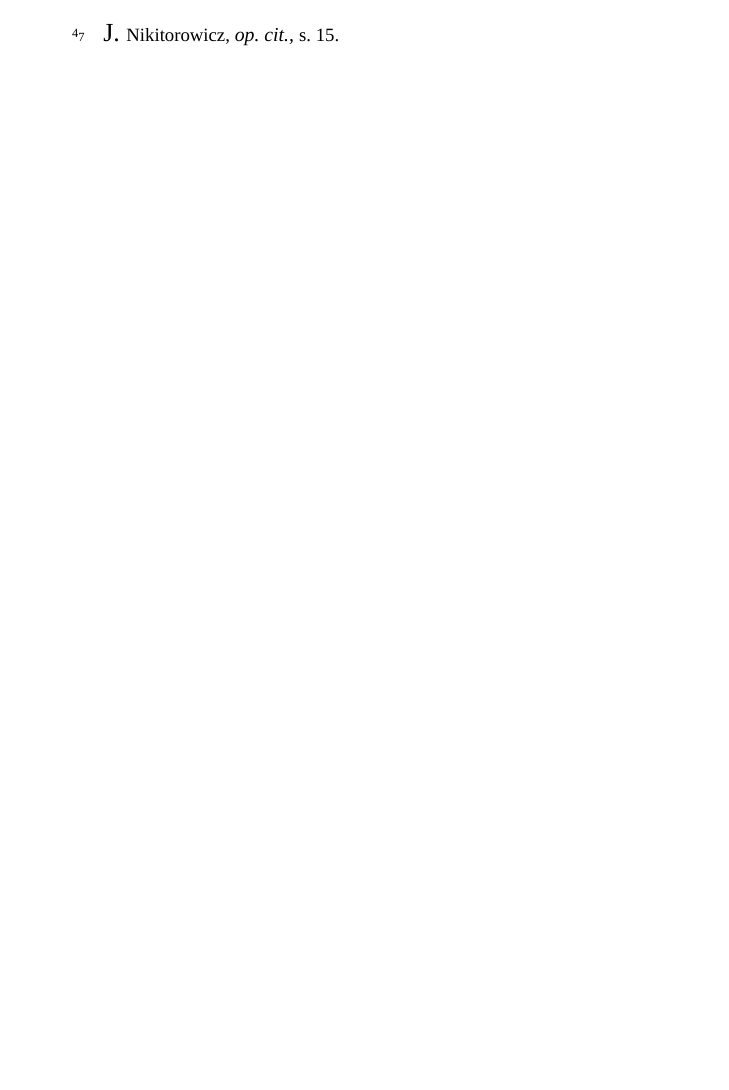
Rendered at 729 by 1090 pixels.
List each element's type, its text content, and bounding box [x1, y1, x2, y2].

text 47 J. Nikitorowicz, ор. cit., s. 15. [72, 17, 670, 47]
